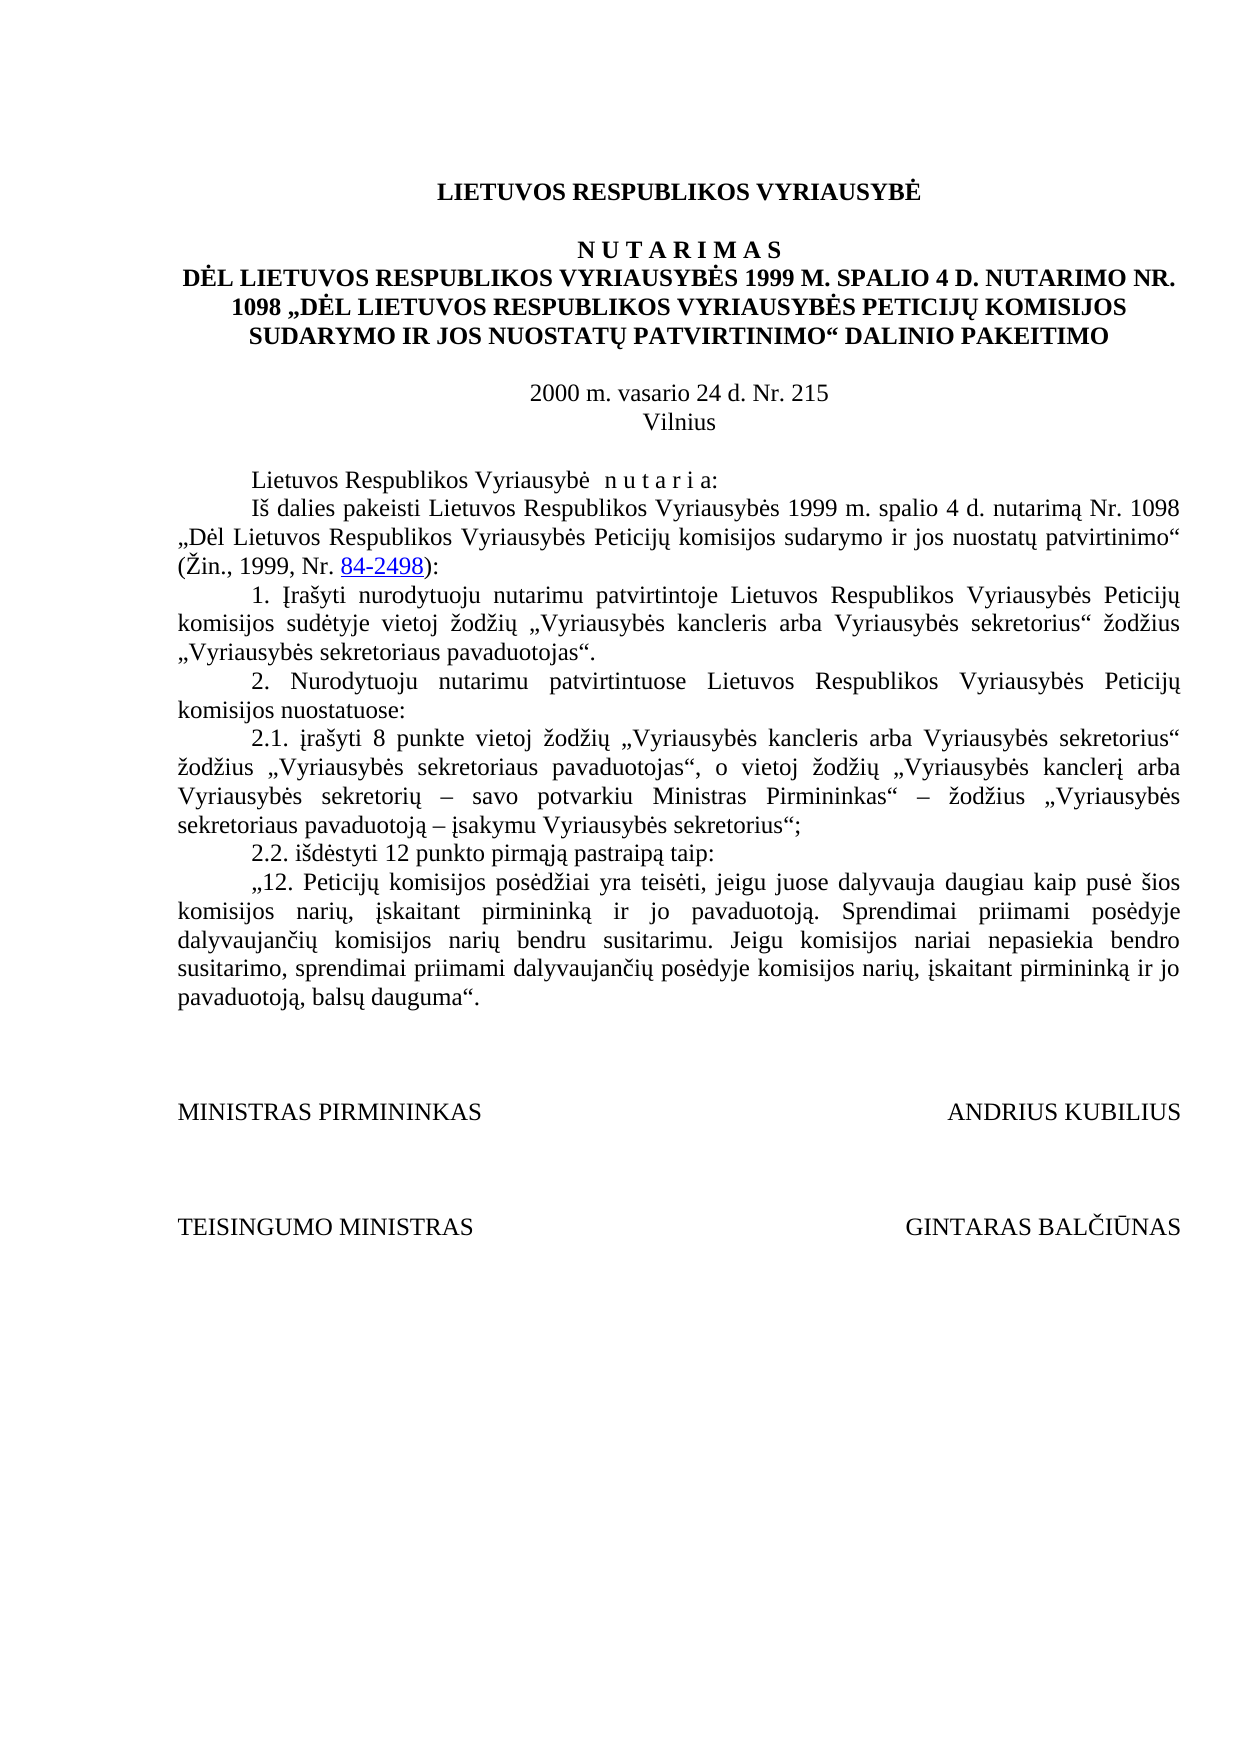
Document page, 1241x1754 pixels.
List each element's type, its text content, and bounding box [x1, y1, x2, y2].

text TEISINGUMO MINISTRAS GINTARAS BALČIŪNAS [177, 1212, 1181, 1241]
text Lietuvos Respublikos Vyriausybė nutaria: [177, 465, 1181, 493]
text Vilnius [177, 407, 1181, 436]
text LIETUVOS RESPUBLIKOS VYRIAUSYBĖ [177, 177, 1181, 206]
text MINISTRAS PIRMININKAS ANDRIUS KUBILIUS [177, 1097, 1181, 1126]
text 2.1. įrašyti 8 punkte vietoj žodžių „Vyriausybės kancleris arba Vyriausybės sekretorius“ žodžius „Vyriausybės sekretoriaus pavaduotojas“, o vietoj žodžių „Vyriausybės kanclerį arba Vyriausybės sekretorių – savo potvarkiu Ministras Pirmininkas“ – žodžius „Vyriausybės sekretoriaus pavaduotoją – įsakymu Vyriausybės sekretorius“; [177, 723, 1181, 838]
text „12. Peticijų komisijos posėdžiai yra teisėti, jeigu juose dalyvauja daugiau kaip pusė šios komisijos narių, įskaitant pirmininką ir jo pavaduotoją. Sprendimai priimami posėdyje dalyvaujančių komisijos narių bendru susitarimu. Jeigu komisijos nariai nepasiekia bendro susitarimo, sprendimai priimami dalyvaujančių posėdyje komisijos narių, įskaitant pirmininką ir jo pavaduotoją, balsų dauguma“. [177, 867, 1181, 1011]
text Iš dalies pakeisti Lietuvos Respublikos Vyriausybės 1999 m. spalio 4 d. nutarimą Nr. 1098 „Dėl Lietuvos Respublikos Vyriausybės Peticijų komisijos sudarymo ir jos nuostatų patvirtinimo“ (Žin., 1999, Nr. 84-2498): [177, 493, 1181, 580]
text 1. Įrašyti nurodytuoju nutarimu patvirtintoje Lietuvos Respublikos Vyriausybės Peticijų komisijos sudėtyje vietoj žodžių „Vyriausybės kancleris arba Vyriausybės sekretorius“ žodžius „Vyriausybės sekretoriaus pavaduotojas“. [177, 580, 1181, 666]
text 2000 m. vasario 24 d. Nr. 215 [177, 378, 1181, 407]
text 2.2. išdėstyti 12 punkto pirmąją pastraipą taip: [177, 838, 1181, 867]
text DĖL LIETUVOS RESPUBLIKOS VYRIAUSYBĖS 1999 M. SPALIO 4 D. NUTARIMO NR. 1098 „DĖL LIETUVOS RESPUBLIKOS VYRIAUSYBĖS PETICIJŲ KOMISIJOS SUDARYMO IR JOS NUOSTATŲ PATVIRTINIMO“ DALINIO PAKEITIMO [177, 263, 1181, 350]
text N U T A R I M A S [177, 235, 1181, 263]
text 2. Nurodytuoju nutarimu patvirtintuose Lietuvos Respublikos Vyriausybės Peticijų komisijos nuostatuose: [177, 666, 1181, 723]
